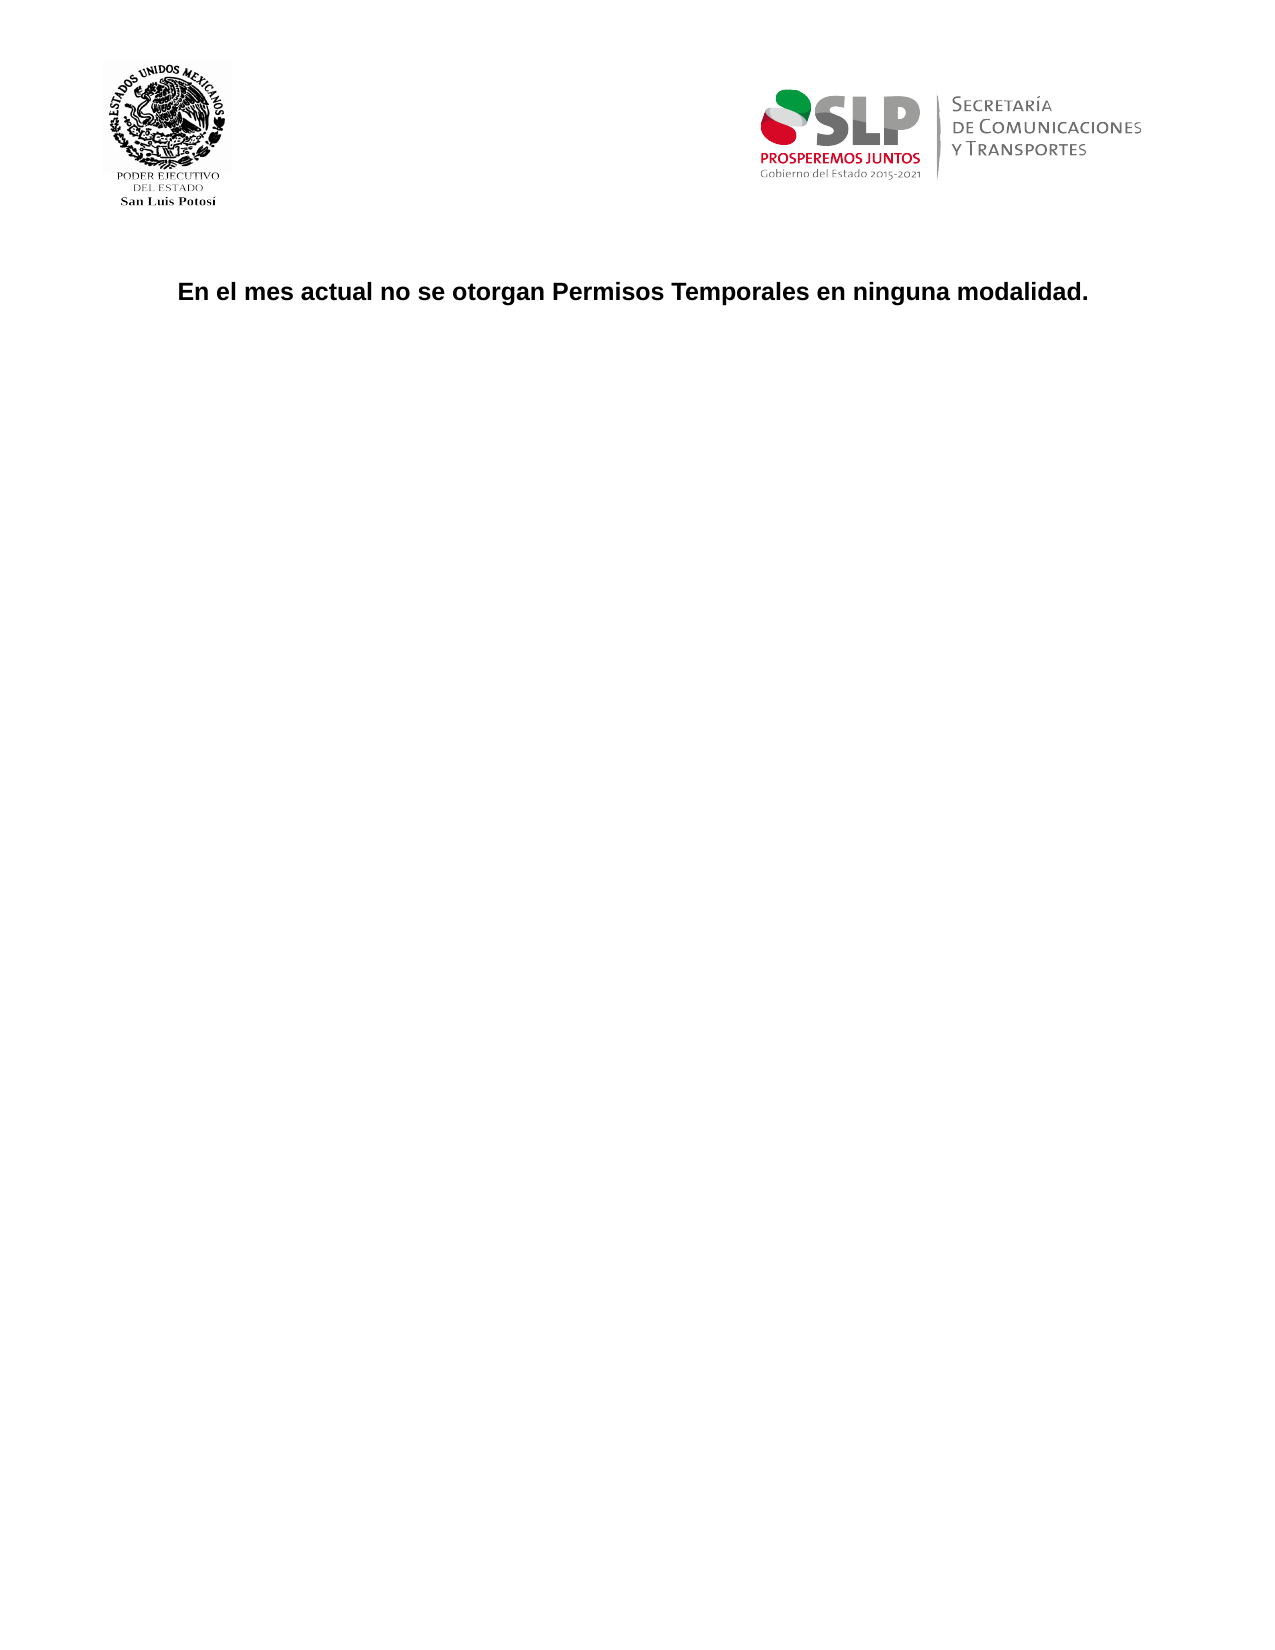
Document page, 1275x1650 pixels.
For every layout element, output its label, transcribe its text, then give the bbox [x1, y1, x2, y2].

text En el mes actual no se otorgan Permisos Temporales en ninguna modalidad. [177, 277, 1098, 305]
